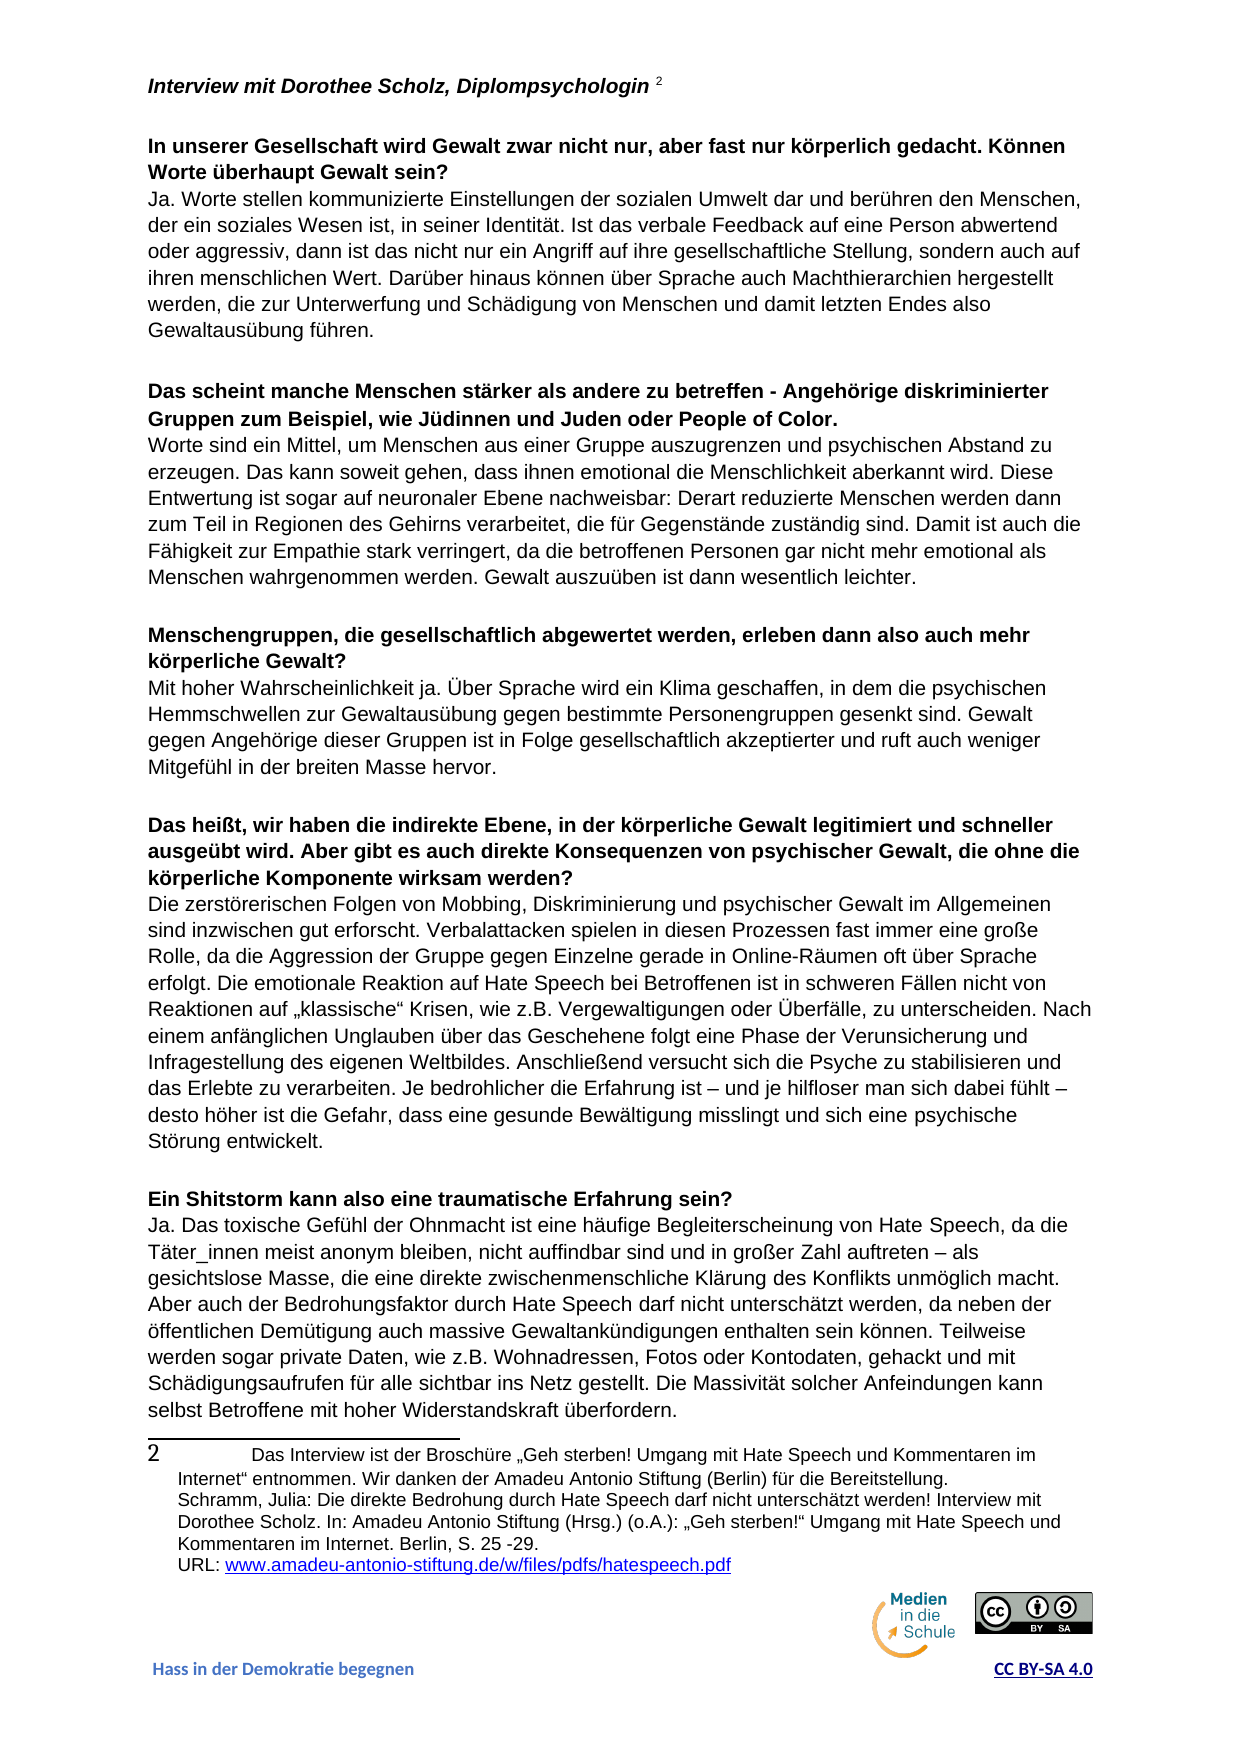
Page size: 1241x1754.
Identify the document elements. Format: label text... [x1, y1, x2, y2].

text Ein Shitstorm kann also eine traumatische Erfahrung sein? [148, 1187, 1093, 1211]
text Das Interview ist der Broschüre „Geh sterben! Umgang mit Hate Speech und Kommentaren im Internet“ entnommen. Wir danken der Amadeu Antonio Stiftung (Berlin) für die Bereitstellung. [148, 1439, 1093, 1489]
text Das scheint manche Menschen stärker als andere zu betreffen - Angehörige diskriminierter Gruppen zum Beispiel, wie Jüdinnen und Juden oder People of Color. [148, 376, 1093, 431]
text URL: www.amadeu-antonio-stiftung.de/w/files/pdfs/hatespeech.pdf [177, 1554, 1093, 1575]
text Worte sind ein Mittel, um Menschen aus einer Gruppe auszugrenzen und psychischen Abstand zu erzeugen. Das kann soweit gehen, dass ihnen emotional die Menschlichkeit aberkannt wird. Diese Entwertung ist sogar auf neuronaler Ebene nachweisbar: Derart reduzierte Menschen werden dann zum Teil in Regionen des Gehirns verarbeitet, die für Gegenstände zuständig sind. Damit ist auch die Fähigkeit zur Empathie stark verringert, da die betroffenen Personen gar nicht mehr emotional als Menschen wahrgenommen werden. Gewalt auszuüben ist dann wesentlich leichter. [148, 433, 1093, 589]
text Schramm, Julia: Die direkte Bedrohung durch Hate Speech darf nicht unterschätzt werden! Interview mit Dorothee Scholz. In: Amadeu Antonio Stiftung (Hrsg.) (o.A.): „Geh sterben!“ Umgang mit Hate Speech und Kommentaren im Internet. Berlin, S. 25 -29. [177, 1489, 1093, 1554]
text Ja. Worte stellen kommunizierte Einstellungen der sozialen Umwelt dar und berühren den Menschen, der ein soziales Wesen ist, in seiner Identität. Ist das verbale Feedback auf eine Person abwertend oder aggressiv, dann ist das nicht nur ein Angriff auf ihre gesellschaftliche Stellung, sondern auch auf ihren menschlichen Wert. Darüber hinaus können über Sprache auch Machthierarchien hergestellt werden, die zur Unterwerfung und Schädigung von Menschen und damit letzten Endes also Gewaltausübung führen. [148, 186, 1093, 342]
text Das heißt, wir haben die indirekte Ebene, in der körperliche Gewalt legitimiert und schneller ausgeübt wird. Aber gibt es auch direkte Konsequenzen von psychischer Gewalt, die ohne die körperliche Komponente wirksam werden? [148, 813, 1093, 889]
text In unserer Gesellschaft wird Gewalt zwar nicht nur, aber fast nur körperlich gedacht. Können Worte überhaupt Gewalt sein? [148, 134, 1093, 184]
text Die zerstörerischen Folgen von Mobbing, Diskriminierung und psychischer Gewalt im Allgemeinen sind inzwischen gut erforscht. Verbalattacken spielen in diesen Prozessen fast immer eine große Rolle, da die Aggression der Gruppe gegen Einzelne gerade in Online-Räumen oft über Sprache erfolgt. Die emotionale Reaktion auf Hate Speech bei Betroffenen ist in schweren Fällen nicht von Reaktionen auf „klassische“ Krisen, wie z.B. Vergewaltigungen oder Überfälle, zu unterscheiden. Nach einem anfänglichen Unglauben über das Geschehene folgt eine Phase der Verunsicherung und Infragestellung des eigenen Weltbildes. Anschließend versucht sich die Psyche zu stabilisieren und das Erlebte zu verarbeiten. Je bedrohlicher die Erfahrung ist – und je hilfloser man sich dabei fühlt – desto höher ist die Gefahr, dass eine gesunde Bewältigung misslingt und sich eine psychische Störung entwickelt. [148, 892, 1093, 1153]
text Ja. Das toxische Gefühl der Ohnmacht ist eine häufige Begleiterscheinung von Hate Speech, da die Täter_innen meist anonym bleiben, nicht auffindbar sind und in großer Zahl auftreten – als gesichtslose Masse, die eine direkte zwischenmenschliche Klärung des Konflikts unmöglich macht. Aber auch der Bedrohungsfaktor durch Hate Speech darf nicht unterschätzt werden, da neben der öffentlichen Demütigung auch massive Gewaltankündigungen enthalten sein können. Teilweise werden sogar private Daten, wie z.B. Wohnadressen, Fotos oder Kontodaten, gehackt und mit Schädigungsaufrufen für alle sichtbar ins Netz gestellt. Die Massivität solcher Anfeindungen kann selbst Betroffene mit hoher Widerstandskraft überfordern. [148, 1213, 1093, 1422]
text Interview mit Dorothee Scholz, Diplompsychologin [148, 74, 1093, 98]
text Mit hoher Wahrscheinlichkeit ja. Über Sprache wird ein Klima geschaffen, in dem die psychischen Hemmschwellen zur Gewaltausübung gegen bestimmte Personengruppen gesenkt sind. Gewalt gegen Angehörige dieser Gruppen ist in Folge gesellschaftlich akzeptierter und ruft auch weniger Mitgefühl in der breiten Masse hervor. [148, 676, 1093, 779]
text Menschengruppen, die gesellschaftlich abgewertet werden, erleben dann also auch mehr körperliche Gewalt? [148, 623, 1093, 673]
